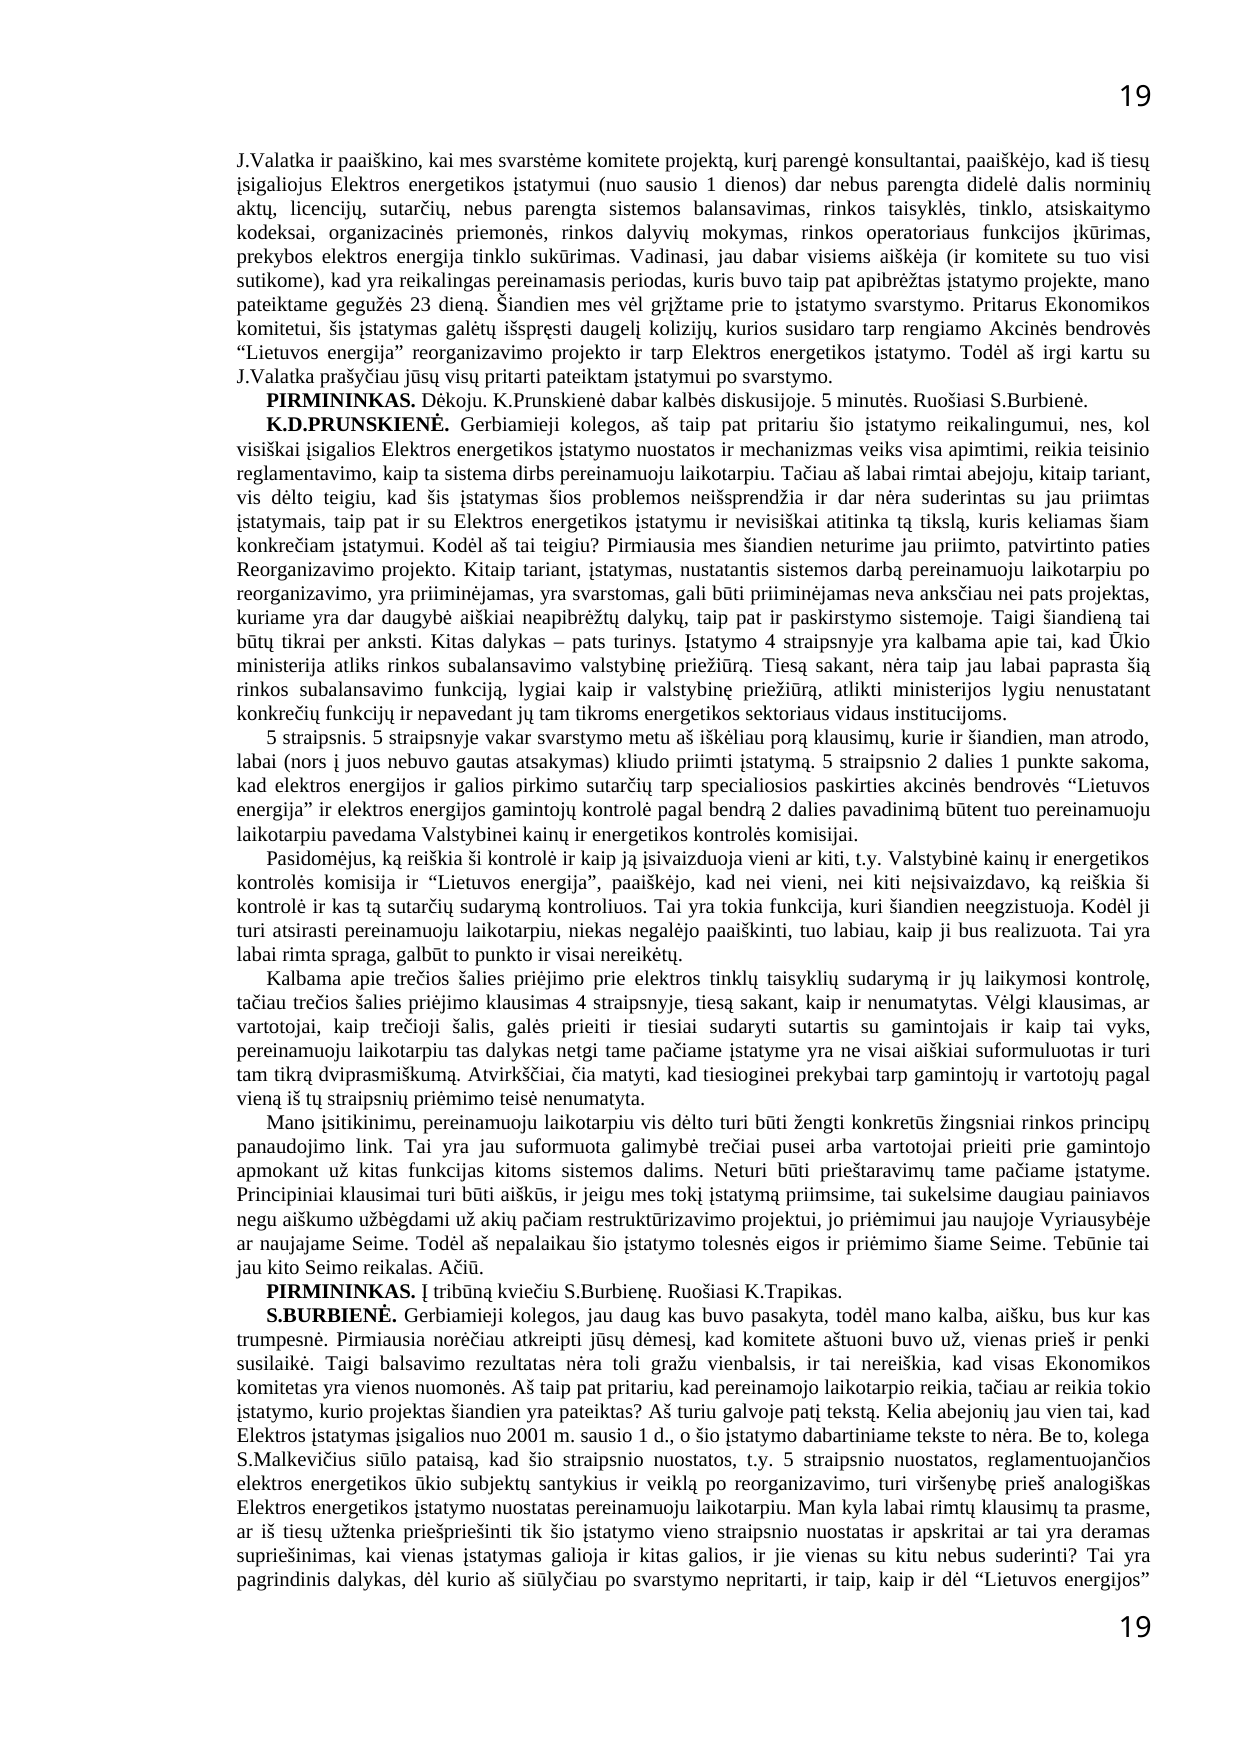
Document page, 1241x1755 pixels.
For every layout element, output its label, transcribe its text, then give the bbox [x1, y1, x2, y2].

text Kalbama apie trečios šalies priėjimo prie elektros tinklų taisyklių sudarymą ir jų laikymosi kontrolę, tačiau trečios šalies priėjimo klausimas 4 straipsnyje, tiesą sakant, kaip ir nenumatytas. Vėlgi klausimas, ar vartotojai, kaip trečioji šalis, galės prieiti ir tiesiai sudaryti sutartis su gamintojais ir kaip tai vyks, pereinamuoju laikotarpiu tas dalykas netgi tame pačiame įstatyme yra ne visai aiškiai suformuluotas ir turi tam tikrą dviprasmiškumą. Atvirkščiai, čia matyti, kad tiesioginei prekybai tarp gamintojų ir vartotojų pagal vieną iš tų straipsnių priėmimo teisė nenumatyta. [236, 966, 1152, 1110]
text Mano įsitikinimu, pereinamuoju laikotarpiu vis dėlto turi būti žengti konkretūs žingsniai rinkos principų panaudojimo link. Tai yra jau suformuota galimybė trečiai pusei arba vartotojai prieiti prie gamintojo apmokant už kitas funkcijas kitoms sistemos dalims. Neturi būti prieštaravimų tame pačiame įstatyme. Principiniai klausimai turi būti aiškūs, ir jeigu mes tokį įstatymą priimsime, tai sukelsime daugiau painiavos negu aiškumo užbėgdami už akių pačiam restruktūrizavimo projektui, jo priėmimui jau naujoje Vyriausybėje ar naujajame Seime. Todėl aš nepalaikau šio įstatymo tolesnės eigos ir priėmimo šiame Seime. Tebūnie tai jau kito Seimo reikalas. Ačiū. [236, 1110, 1152, 1279]
text S.BURBIENĖ. Gerbiamieji kolegos, jau daug kas buvo pasakyta, todėl mano kalba, aišku, bus kur kas trumpesnė. Pirmiausia norėčiau atkreipti jūsų dėmesį, kad komitete aštuoni buvo už, vienas prieš ir penki susilaikė. Taigi balsavimo rezultatas nėra toli gražu vienbalsis, ir tai nereiškia, kad visas Ekonomikos komitetas yra vienos nuomonės. Aš taip pat pritariu, kad pereinamojo laikotarpio reikia, tačiau ar reikia tokio įstatymo, kurio projektas šiandien yra pateiktas? Aš turiu galvoje patį tekstą. Kelia abejonių jau vien tai, kad Elektros įstatymas įsigalios nuo 2001 m. sausio 1 d., o šio įstatymo dabartiniame tekste to nėra. Be to, kolega S.Malkevičius siūlo pataisą, kad šio straipsnio nuostatos, t.y. 5 straipsnio nuostatos, reglamentuojančios elektros energetikos ūkio subjektų santykius ir veiklą po reorganizavimo, turi viršenybę prieš analogiškas Elektros energetikos įstatymo nuostatas pereinamuoju laikotarpiu. Man kyla labai rimtų klausimų ta prasme, ar iš tiesų užtenka priešpriešinti tik šio įstatymo vieno straipsnio nuostatas ir apskritai ar tai yra deramas supriešinimas, kai vienas įstatymas galioja ir kitas galios, ir jie vienas su kitu nebus suderinti? Tai yra pagrindinis dalykas, dėl kurio aš siūlyčiau po svarstymo nepritarti, ir taip, kaip ir dėl “Lietuvos energijos” [236, 1303, 1152, 1591]
text PIRMININKAS. Dėkoju. K.Prunskienė dabar kalbės diskusijoje. 5 minutės. Ruošiasi S.Burbienė. [236, 388, 1152, 412]
text 5 straipsnis. 5 straipsnyje vakar svarstymo metu aš iškėliau porą klausimų, kurie ir šiandien, man atrodo, labai (nors į juos nebuvo gautas atsakymas) kliudo priimti įstatymą. 5 straipsnio 2 dalies 1 punkte sakoma, kad elektros energijos ir galios pirkimo sutarčių tarp specialiosios paskirties akcinės bendrovės “Lietuvos energija” ir elektros energijos gamintojų kontrolė pagal bendrą 2 dalies pavadinimą būtent tuo pereinamuoju laikotarpiu pavedama Valstybinei kainų ir energetikos kontrolės komisijai. [236, 725, 1152, 846]
text K.D.PRUNSKIENĖ. Gerbiamieji kolegos, aš taip pat pritariu šio įstatymo reikalingumui, nes, kol visiškai įsigalios Elektros energetikos įstatymo nuostatos ir mechanizmas veiks visa apimtimi, reikia teisinio reglamentavimo, kaip ta sistema dirbs pereinamuoju laikotarpiu. Tačiau aš labai rimtai abejoju, kitaip tariant, vis dėlto teigiu, kad šis įstatymas šios problemos neišsprendžia ir dar nėra suderintas su jau priimtas įstatymais, taip pat ir su Elektros energetikos įstatymu ir nevisiškai atitinka tą tikslą, kuris keliamas šiam konkrečiam įstatymui. Kodėl aš tai teigiu? Pirmiausia mes šiandien neturime jau priimto, patvirtinto paties Reorganizavimo projekto. Kitaip tariant, įstatymas, nustatantis sistemos darbą pereinamuoju laikotarpiu po reorganizavimo, yra priiminėjamas, yra svarstomas, gali būti priiminėjamas neva anksčiau nei pats projektas, kuriame yra dar daugybė aiškiai neapibrėžtų dalykų, taip pat ir paskirstymo sistemoje. Taigi šiandieną tai būtų tikrai per anksti. Kitas dalykas – pats turinys. Įstatymo 4 straipsnyje yra kalbama apie tai, kad Ūkio ministerija atliks rinkos subalansavimo valstybinę priežiūrą. Tiesą sakant, nėra taip jau labai paprasta šią rinkos subalansavimo funkciją, lygiai kaip ir valstybinę priežiūrą, atlikti ministerijos lygiu nenustatant konkrečių funkcijų ir nepavedant jų tam tikroms energetikos sektoriaus vidaus institucijoms. [236, 412, 1152, 725]
text J.Valatka ir paaiškino, kai mes svarstėme komitete projektą, kurį parengė konsultantai, paaiškėjo, kad iš tiesų įsigaliojus Elektros energetikos įstatymui (nuo sausio 1 dienos) dar nebus parengta didelė dalis norminių aktų, licencijų, sutarčių, nebus parengta sistemos balansavimas, rinkos taisyklės, tinklo, atsiskaitymo kodeksai, organizacinės priemonės, rinkos dalyvių mokymas, rinkos operatoriaus funkcijos įkūrimas, prekybos elektros energija tinklo sukūrimas. Vadinasi, jau dabar visiems aiškėja (ir komitete su tuo visi sutikome), kad yra reikalingas pereinamasis periodas, kuris buvo taip pat apibrėžtas įstatymo projekte, mano pateiktame gegužės 23 dieną. Šiandien mes vėl grįžtame prie to įstatymo svarstymo. Pritarus Ekonomikos komitetui, šis įstatymas galėtų išspręsti daugelį kolizijų, kurios susidaro tarp rengiamo Akcinės bendrovės “Lietuvos energija” reorganizavimo projekto ir tarp Elektros energetikos įstatymo. Todėl aš irgi kartu su J.Valatka prašyčiau jūsų visų pritarti pateiktam įstatymui po svarstymo. [236, 148, 1152, 388]
text Pasidomėjus, ką reiškia ši kontrolė ir kaip ją įsivaizduoja vieni ar kiti, t.y. Valstybinė kainų ir energetikos kontrolės komisija ir “Lietuvos energija”, paaiškėjo, kad nei vieni, nei kiti neįsivaizdavo, ką reiškia ši kontrolė ir kas tą sutarčių sudarymą kontroliuos. Tai yra tokia funkcija, kuri šiandien neegzistuoja. Kodėl ji turi atsirasti pereinamuoju laikotarpiu, niekas negalėjo paaiškinti, tuo labiau, kaip ji bus realizuota. Tai yra labai rimta spraga, galbūt to punkto ir visai nereikėtų. [236, 846, 1152, 966]
text PIRMININKAS. Į tribūną kviečiu S.Burbienę. Ruošiasi K.Trapikas. [236, 1279, 1152, 1303]
